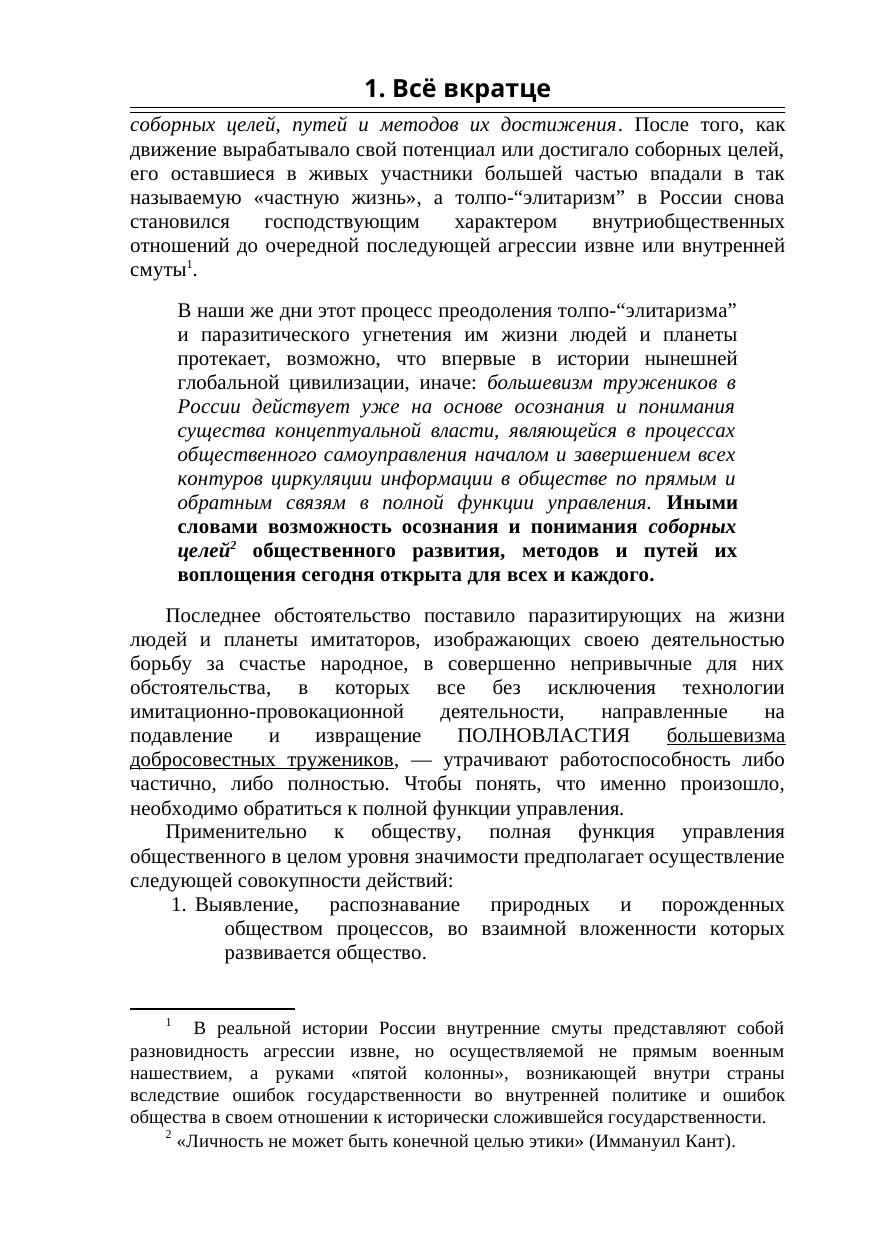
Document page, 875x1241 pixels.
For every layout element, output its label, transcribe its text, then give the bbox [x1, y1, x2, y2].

text В реальной истории России внутренние смуты представляют собой разновидность агрессии извне, но осуществляемой не прямым военным нашествием, а руками «пятой колонны», возникающей внутри страны вследствие ошибок государственности во внутренней политике и ошибок общества в своем отношении к исторически сложившейся государственности. [130, 1015, 785, 1127]
text соборных целей, путей и методов их достижения. После того, как движение вырабатывало свой потенциал или достигало соборных целей, его оставшиеся в живых участники большей частью впадали в так называемую «частную жизнь», а толпо-“элитаризм” в России снова становился господствующим характером внутриобщественных отношений до очередной последующей агрессии извне или внутренней смуты. [130, 113, 785, 281]
text Применительно к обществу, полная функция управления общественного в целом уровня значимости предполагает осуществление следующей совокупности действий: [130, 819, 785, 892]
text «Личность не может быть конечной целью этики» (Иммануил Кант). [130, 1127, 785, 1152]
list Выявление, распознавание природных и порожденных обществом процессов, во взаимной вложенности которых развивается общество. [165, 892, 785, 964]
text Последнее обстоятельство поставило паразитирующих на жизни людей и планеты имитаторов, изображающих своею деятельностью борьбу за счастье народное, в совершенно непривычные для них обстоятельства, в которых все без исключения технологии имитационно-провокационной деятельности, направленные на подавление и извращение ПОЛНОВЛАСТИЯ большевизма добросовестных тружеников, — утрачивают работоспособность либо частично, либо полностью. Чтобы понять, что именно произошло, необходимо обратиться к полной функции управления. [130, 603, 785, 819]
text В наши же дни этот процесс преодоления толпо-“элитаризма” и паразитического угнетения им жизни людей и планеты протекает, возможно, что впервые в истории нынешней глобальной цивилизации, иначе: большевизм тружеников в России действует уже на основе осознания и понимания существа концептуальной власти, являющейся в процессах общественного самоуправления началом и завершением всех контуров циркуляции информации в обществе по прямым и обратным связям в полной функции управления. Иными словами возможность осознания и понимания соборных целей общественного развития, методов и путей их воплощения сегодня открыта для всех и каждого. [177, 297, 738, 586]
